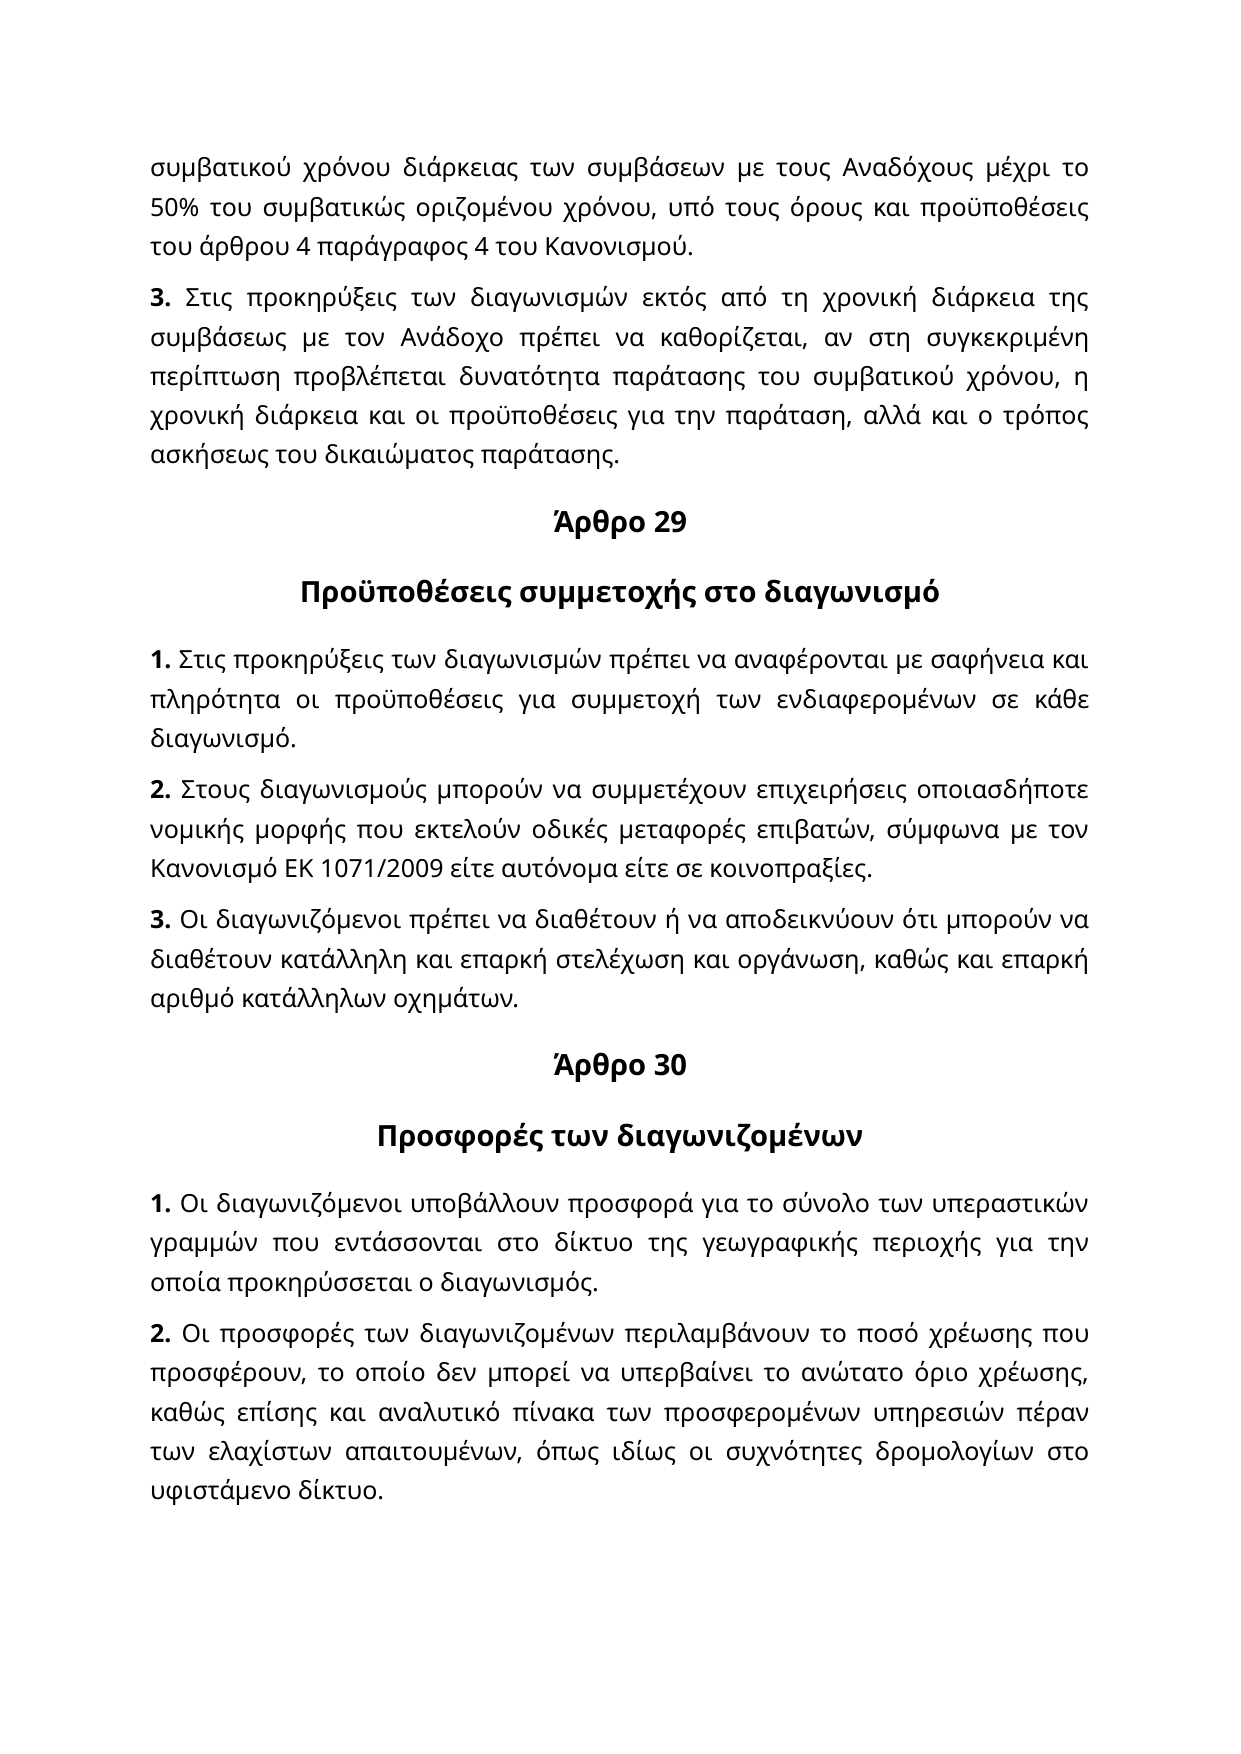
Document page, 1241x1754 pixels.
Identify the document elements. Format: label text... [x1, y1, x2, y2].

text 2. Οι προσφορές των διαγωνιζομένων περιλαμβάνουν το ποσό χρέωσης που προσφέρουν, το οποίο δεν μπορεί να υπερβαίνει το ανώτατο όριο χρέωσης, καθώς επίσης και αναλυτικό πίνακα των προσφερομένων υπηρεσιών πέραν των ελαχίστων απαιτουμένων, όπως ιδίως οι συχνότητες δρομολογίων στο υφιστάμενο δίκτυο. [150, 1316, 1090, 1507]
text 1. Στις προκηρύξεις των διαγωνισμών πρέπει να αναφέρονται με σαφήνεια και πληρότητα οι προϋποθέσεις για συμμετοχή των ενδιαφερομένων σε κάθε διαγωνισμό. [150, 642, 1090, 754]
text 2. Στους διαγωνισμούς μπορούν να συμμετέχουν επιχειρήσεις οποιασδήποτε νομικής μορφής που εκτελούν οδικές μεταφορές επιβατών, σύμφωνα με τον Κανονισμό ΕΚ 1071/2009 είτε αυτόνομα είτε σε κοινοπραξίες. [150, 772, 1090, 884]
text συμβατικού χρόνου διάρκειας των συμβάσεων με τους Αναδόχους μέχρι το 50% του συμβατικώς οριζομένου χρόνου, υπό τους όρους και προϋποθέσεις του άρθρου 4 παράγραφος 4 του Κανονισμού. [150, 150, 1090, 262]
subtitle Άρθρο 29 [150, 501, 1090, 541]
subtitle Προϋποθέσεις συμμετοχής στο διαγωνισμό [150, 571, 1090, 611]
text 3. Οι διαγωνιζόμενοι πρέπει να διαθέτουν ή να αποδεικνύουν ότι μπορούν να διαθέτουν κατάλληλη και επαρκή στελέχωση και οργάνωση, καθώς και επαρκή αριθμό κατάλληλων οχημάτων. [150, 902, 1090, 1014]
subtitle Άρθρο 30 [150, 1044, 1090, 1084]
subtitle Προσφορές των διαγωνιζομένων [150, 1115, 1090, 1155]
text 1. Οι διαγωνιζόμενοι υποβάλλουν προσφορά για το σύνολο των υπεραστικών γραμμών που εντάσσονται στο δίκτυο της γεωγραφικής περιοχής για την οποία προκηρύσσεται ο διαγωνισμός. [150, 1186, 1090, 1298]
text 3. Στις προκηρύξεις των διαγωνισμών εκτός από τη χρονική διάρκεια της συμβάσεως με τον Ανάδοχο πρέπει να καθορίζεται, αν στη συγκεκριμένη περίπτωση προβλέπεται δυνατότητα παράτασης του συμβατικού χρόνου, η χρονική διάρκεια και οι προϋποθέσεις για την παράταση, αλλά και ο τρόπος ασκήσεως του δικαιώματος παράτασης. [150, 280, 1090, 471]
